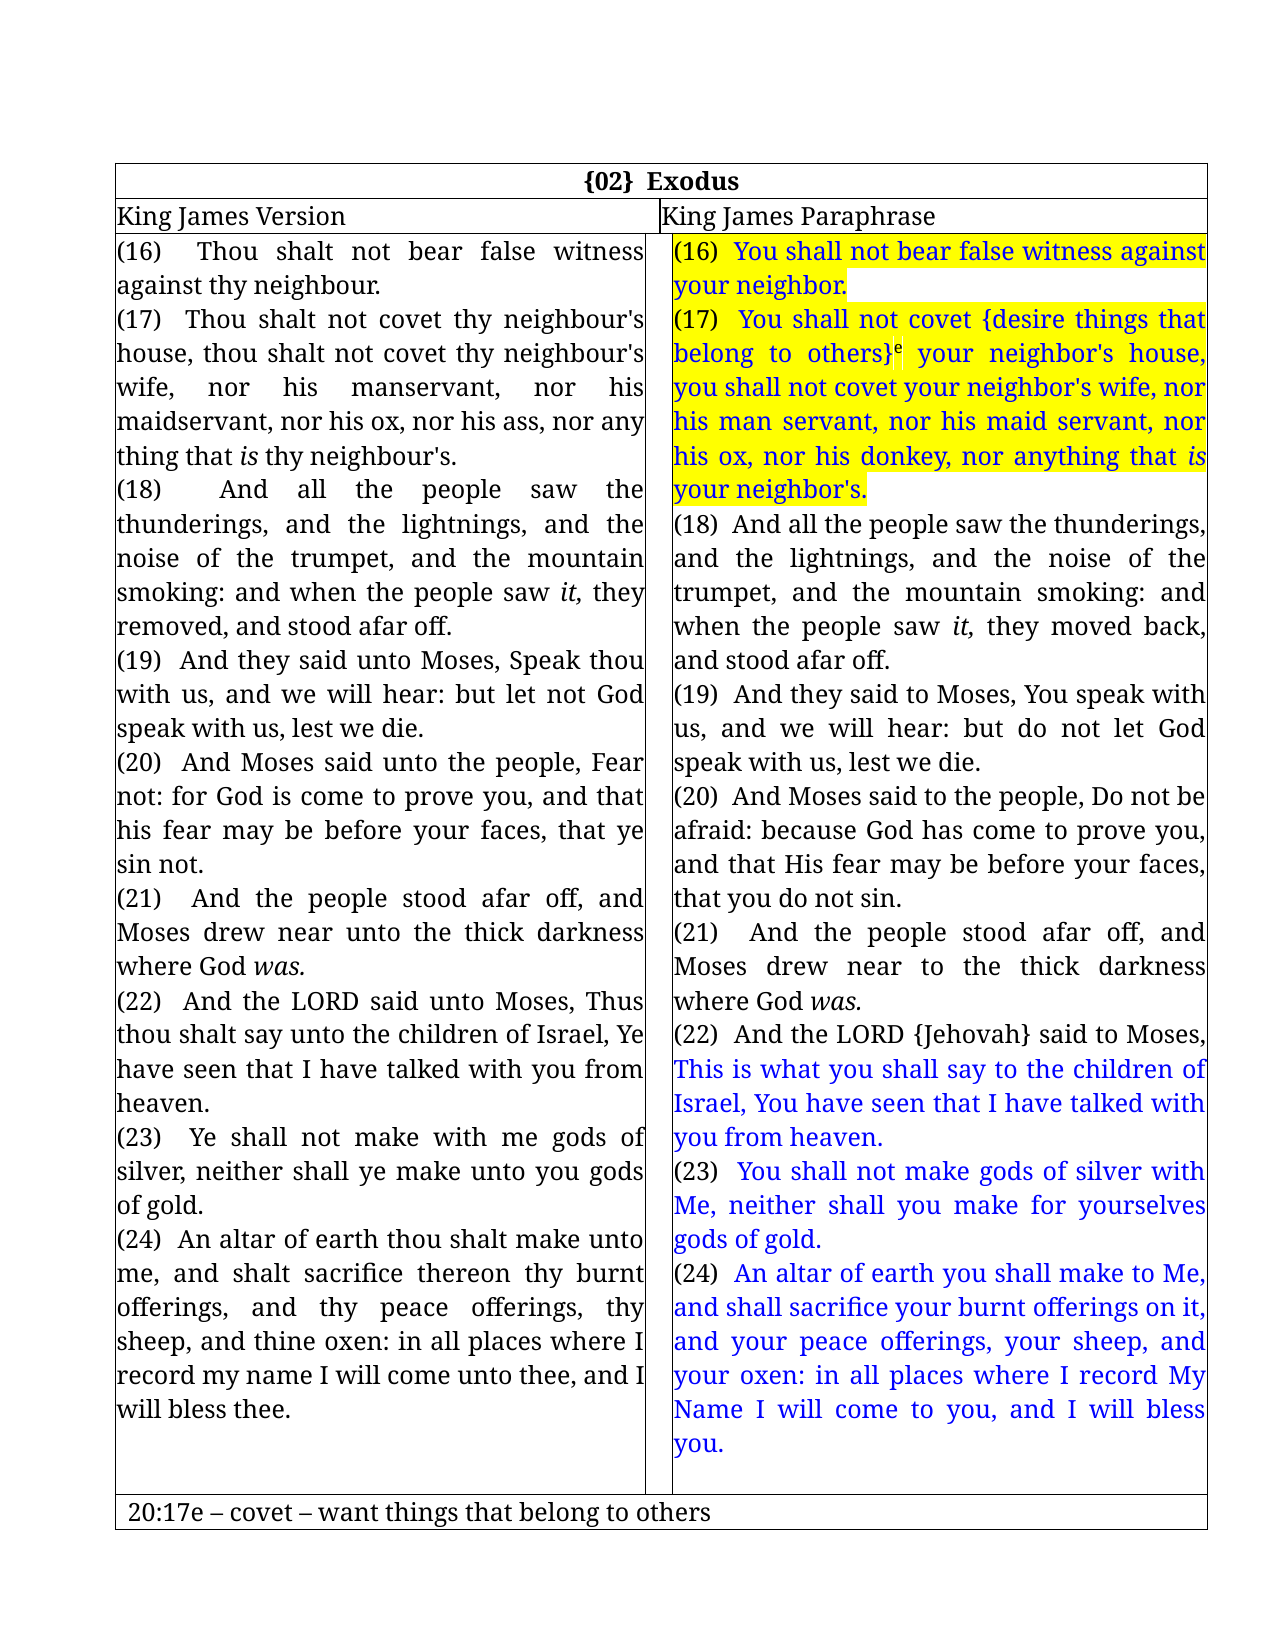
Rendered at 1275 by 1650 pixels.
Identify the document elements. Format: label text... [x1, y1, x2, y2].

table_cell (16) Thou shalt not bear false witness against thy neighbour. (17) Thou shalt not covet thy neighbour's house, thou shalt not covet thy neighbour's wife, nor his manservant, nor his maidservant, nor his ox, nor his ass, nor any thing that is thy neighbour's. (18) And all the people saw the thunderings, and the lightnings, and the noise of the trumpet, and the mountain smoking: and when the people saw it, they removed, and stood afar off. (19) And they said unto Moses, Speak thou with us, and we will hear: but let not God speak with us, lest we die. (20) And Moses said unto the people, Fear not: for God is come to prove you, and that his fear may be before your faces, that ye sin not. (21) And the people stood afar off, and Moses drew near unto the thick darkness where God was. (22) And the LORD said unto Moses, Thus thou shalt say unto the children of Israel, Ye have seen that I have talked with you from heaven. (23) Ye shall not make with me gods of silver, neither shall ye make unto you gods of gold. (24) An altar of earth thou shalt make unto me, and shalt sacrifice thereon thy burnt offerings, and thy peace offerings, thy sheep, and thine oxen: in all places where I record my name I will come unto thee, and I will bless thee. [116, 234, 645, 1494]
table_cell [646, 234, 672, 1494]
table_cell (16) You shall not bear false witness against your neighbor. (17) You shall not covet {desire things that belong to others}e your neighbor's house, you shall not covet your neighbor's wife, nor his man servant, nor his maid servant, nor his ox, nor his donkey, nor anything that is your neighbor's. (18) And all the people saw the thunderings, and the lightnings, and the noise of the trumpet, and the mountain smoking: and when the people saw it, they moved back, and stood afar off. (19) And they said to Moses, You speak with us, and we will hear: but do not let God speak with us, lest we die. (20) And Moses said to the people, Do not be afraid: because God has come to prove you, and that His fear may be before your faces, that you do not sin. (21) And the people stood afar off, and Moses drew near to the thick darkness where God was. (22) And the LORD {Jehovah} said to Moses, This is what you shall say to the children of Israel, You have seen that I have talked with you from heaven. (23) You shall not make gods of silver with Me, neither shall you make for yourselves gods of gold. (24) An altar of earth you shall make to Me, and shall sacrifice your burnt offerings on it, and your peace offerings, your sheep, and your oxen: in all places where I record My Name I will come to you, and I will bless you. [673, 234, 1207, 1494]
table_cell 20:17e – covet – want things that belong to others [116, 1495, 1207, 1529]
table_header {02} Exodus [116, 164, 1207, 198]
table_cell King James Paraphrase [661, 199, 1207, 233]
table_cell King James Version [116, 199, 659, 233]
